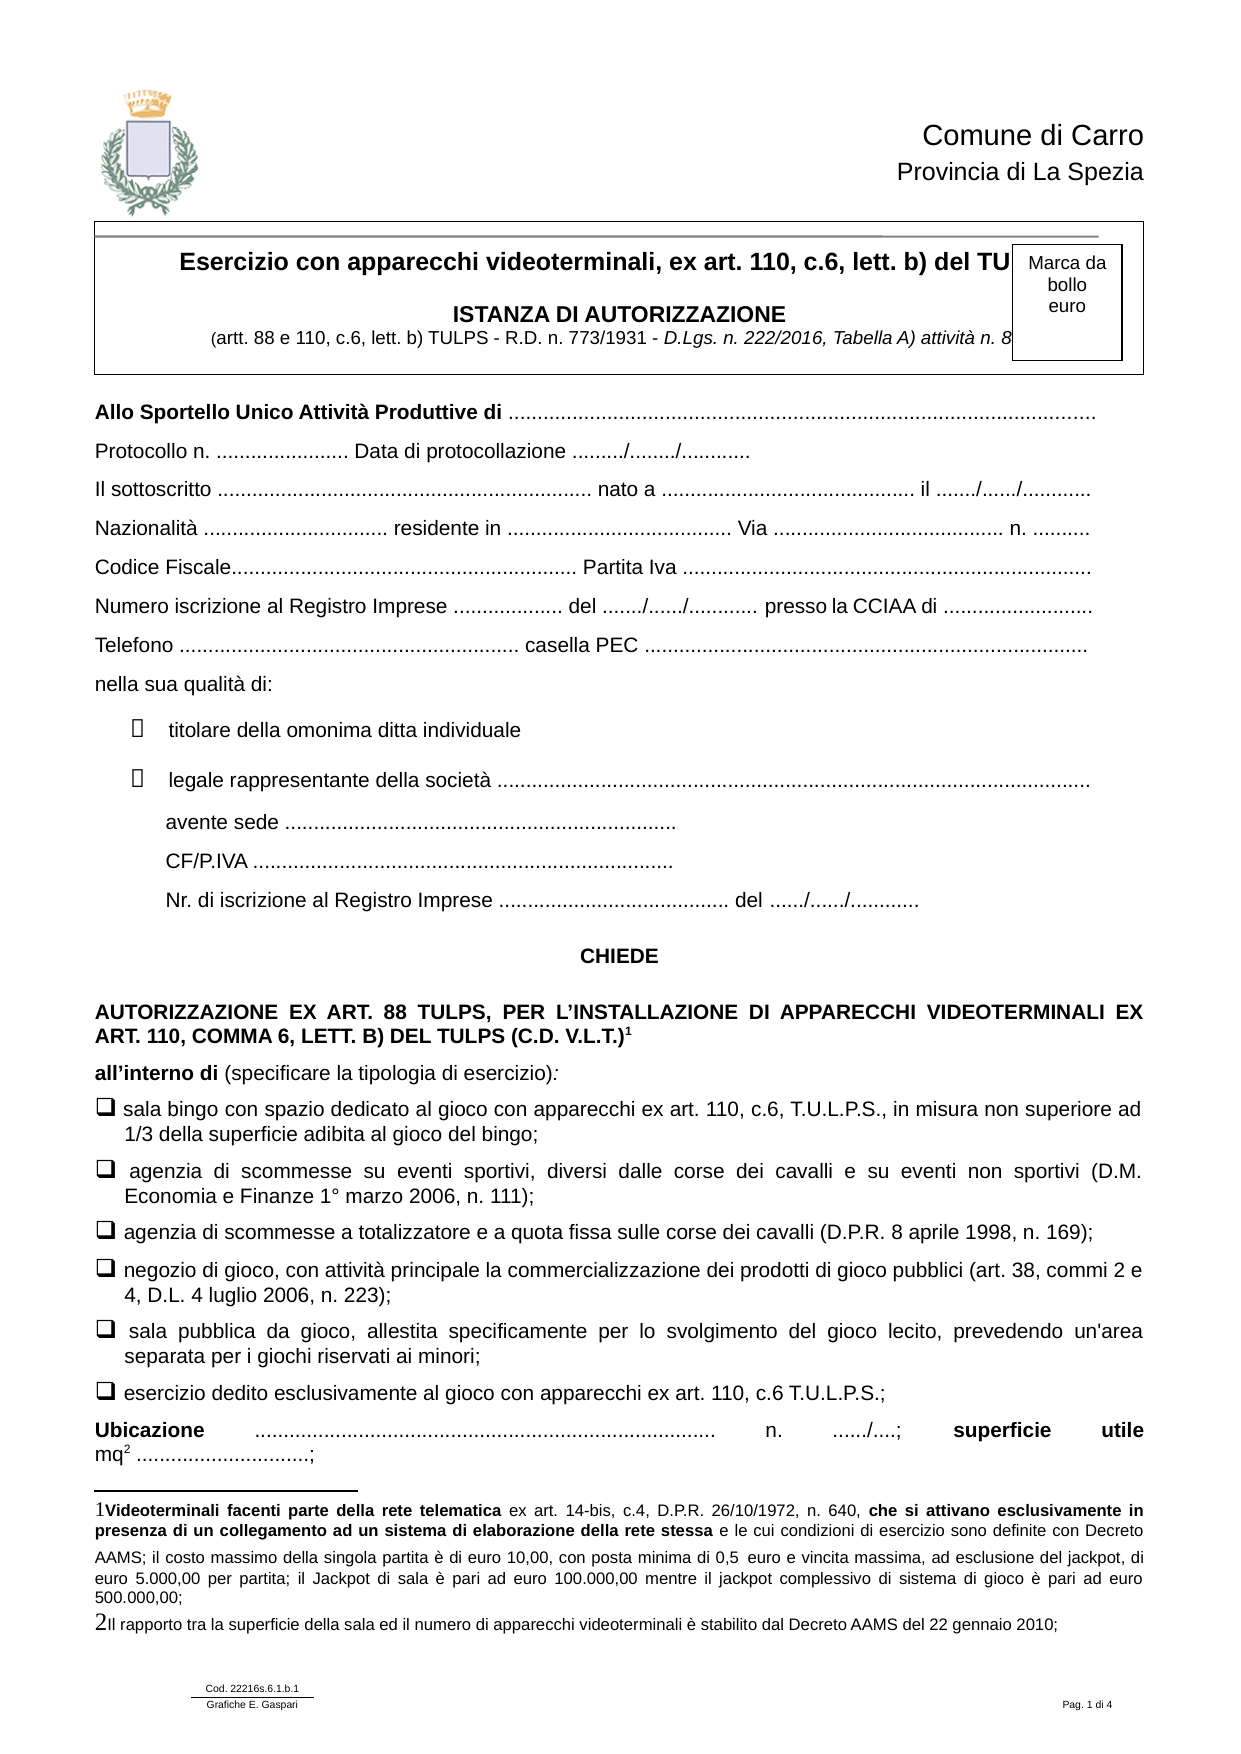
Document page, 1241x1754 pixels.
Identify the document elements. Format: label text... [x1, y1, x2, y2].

text Codice Fiscale............................................................ Partita Iva ....................................................................... [94, 555, 1144, 579]
text  titolare della omonima ditta individuale [130, 710, 1144, 744]
text  agenzia di scommesse su eventi sportivi, diversi dalle corse dei cavalli e su eventi non sportivi (D.M. Economia e Finanze 1° marzo 2006, n. 111); [94, 1158, 1144, 1207]
text  sala pubblica da gioco, allestita specificamente per lo svolgimento del gioco lecito, prevedendo un'area separata per i giochi riservati ai minori; [94, 1319, 1144, 1368]
table_header Esercizio con apparecchi videoterminali, ex art. 110, c.6, lett. b) del TULPS ISTANZA DI AUTORIZZAZIONE (artt. 88 e 110, c.6, lett. b) TULPS - R.D. n. 773/1931 - D.Lgs. n. 222/2016, Tabella A) attività n. 84) [95, 222, 1143, 373]
text CF/P.IVA ......................................................................... [165, 849, 1144, 873]
picture [98, 87, 200, 219]
text Allo Sportello Unico Attività Produttive di [94, 399, 1144, 423]
text  negozio di gioco, con attività principale la commercializzazione dei prodotti di gioco pubblici (art. 38, commi 2 e 4, D.L. 4 luglio 2006, n. 223); [94, 1257, 1144, 1306]
text CHIEDE [94, 944, 1144, 968]
text Ubicazione ................................................................................ n. ....../....; superficie utile mq ..............................; [94, 1418, 1144, 1466]
text Nazionalità ................................ residente in ....................................... Via ........................................ n. .......... [94, 516, 1144, 540]
text  legale rappresentante della società ....................................................................................................... [130, 760, 1144, 794]
text all’interno di (specificare la tipologia di esercizio): [94, 1061, 1144, 1084]
text Nr. di iscrizione al Registro Imprese ........................................ del ....../....../............ [165, 888, 1144, 912]
text Comune di Carro [200, 118, 1144, 152]
text Videoterminali facenti parte della rete telematica ex art. 14-bis, c.4, D.P.R. 26/10/1972, n. 640, che si attivano esclusivamente in presenza di un collegamento ad un sistema di elaborazione della rete stessa e le cui condizioni di esercizio sono definite con Decreto AAMS; il costo massimo della singola partita è di euro 10,00, con posta minima di 0,5 euro e vincita massima, ad esclusione del jackpot, di euro 5.000,00 per partita; il Jackpot di sala è pari ad euro 100.000,00 mentre il jackpot complessivo di sistema di gioco è pari ad euro 500.000,00; [94, 1497, 1144, 1607]
text  esercizio dedito esclusivamente al gioco con apparecchi ex art. 110, c.6 T.U.L.P.S.; [94, 1380, 1144, 1405]
text Telefono ........................................................... casella PEC ............................................................................. [94, 633, 1144, 657]
text Il rapporto tra la superficie della sala ed il numero di apparecchi videoterminali è stabilito dal Decreto AAMS del 22 gennaio 2010; [94, 1607, 1144, 1636]
text Protocollo n. ....................... Data di protocollazione ........./......../............ [94, 438, 1144, 462]
text avente sede .................................................................... [165, 810, 1144, 834]
text AUTORIZZAZIONE EX ART. 88 TULPS, PER L’INSTALLAZIONE DI APPARECCHI VIDEOTERMINALI EX ART. 110, COMMA 6, LETT. B) DEL TULPS (C.D. V.L.T.) [94, 1000, 1144, 1048]
text  sala bingo con spazio dedicato al gioco con apparecchi ex art. 110, c.6, T.U.L.P.S., in misura non superiore ad 1/3 della superficie adibita al gioco del bingo; [94, 1097, 1144, 1146]
text Provincia di La Spezia [200, 157, 1144, 185]
text  agenzia di scommesse a totalizzatore e a quota fissa sulle corse dei cavalli (D.P.R. 8 aprile 1998, n. 169); [94, 1220, 1144, 1245]
text nella sua qualità di: [94, 672, 1144, 696]
text Numero iscrizione al Registro Imprese ................... del ......./....../............ presso la CCIAA di .......................... [94, 594, 1144, 618]
text Il sottoscritto ................................................................. nato a ............................................ il ......./....../............ [94, 477, 1144, 501]
